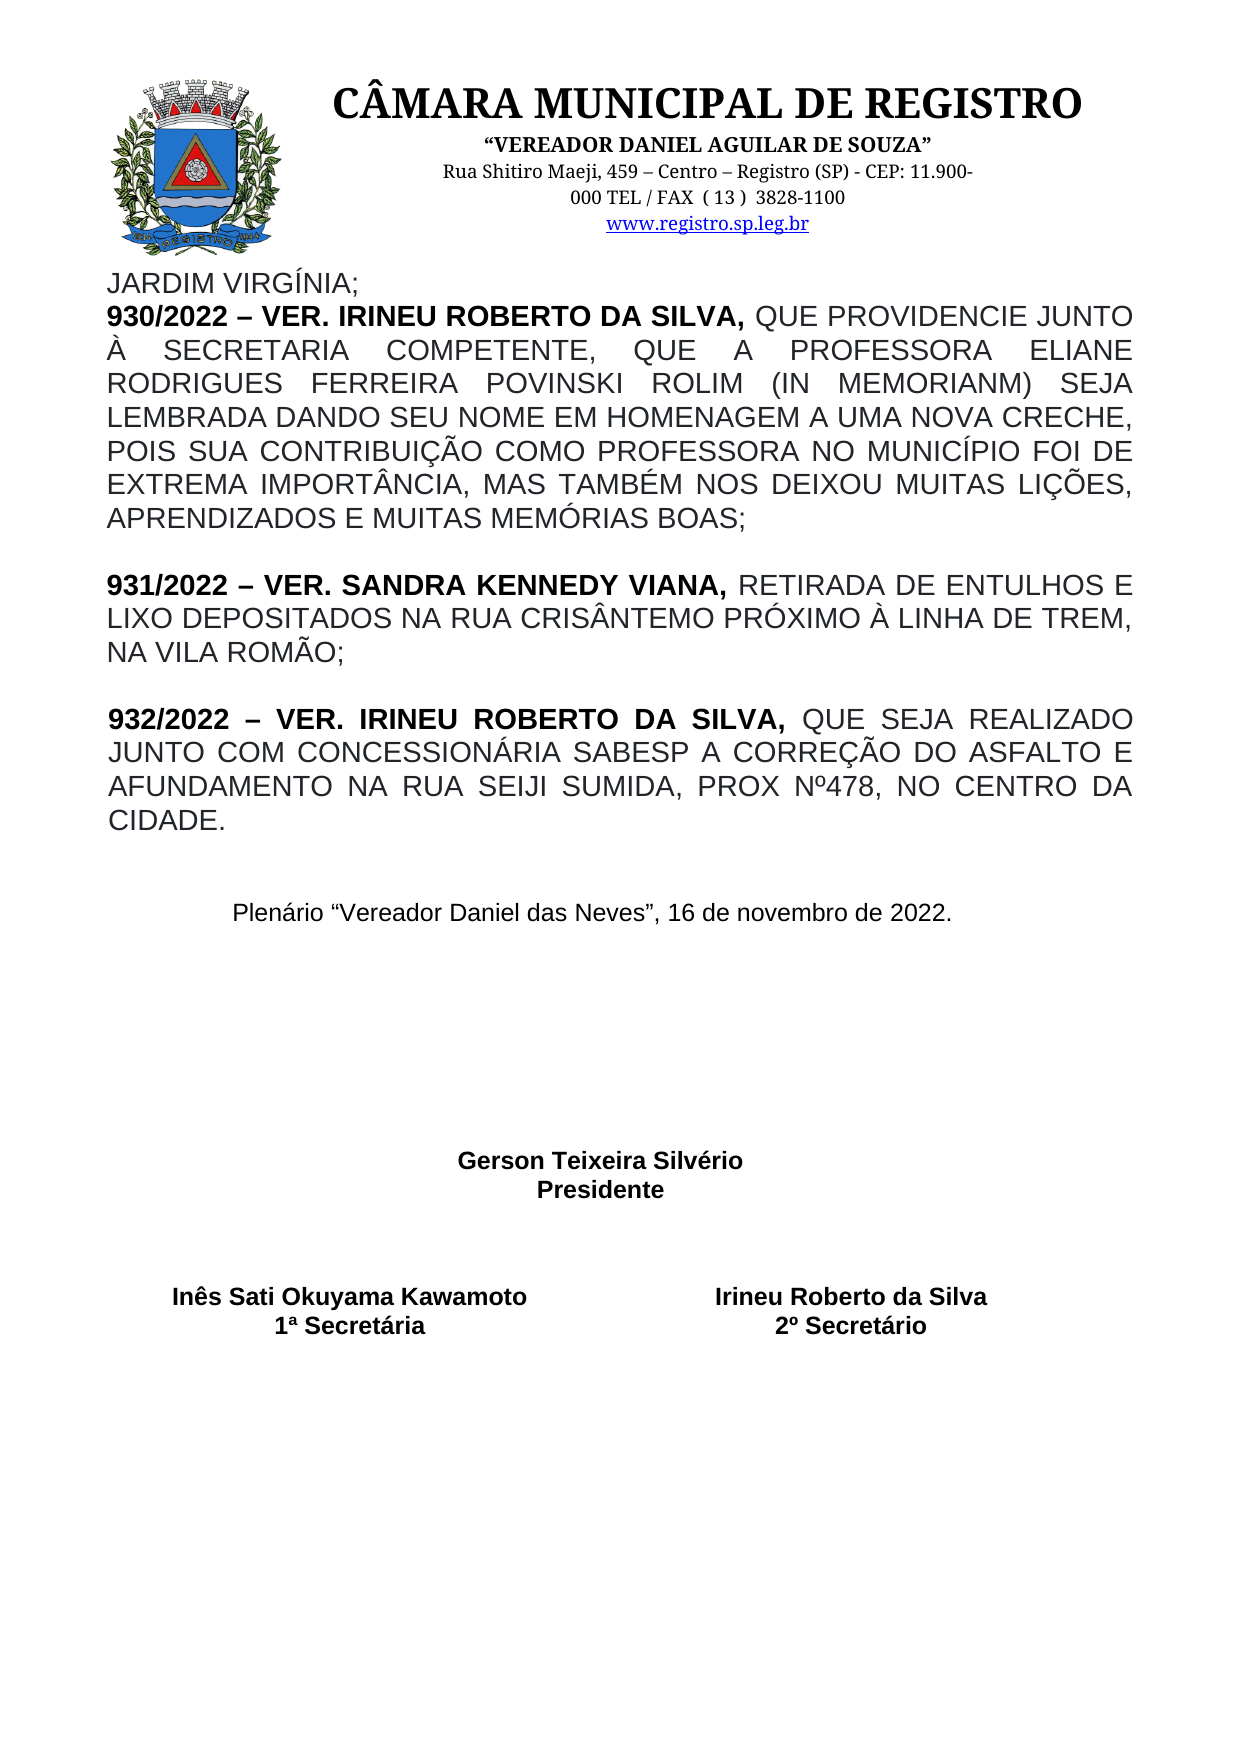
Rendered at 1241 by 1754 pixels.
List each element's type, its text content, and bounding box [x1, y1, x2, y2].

picture [106, 73, 286, 261]
table_header Gerson Teixeira Silvério Presidente [106, 1146, 1109, 1282]
table_cell Irineu Roberto da Silva 2º Secretário [608, 1283, 1109, 1340]
text Jardim Virgínia; [106, 266, 1134, 299]
text Plenário “Vereador Daniel das Neves”, 16 de novembro de 2022. [92, 898, 1093, 927]
text 931/2022 – Ver. Sandra Kennedy Viana, retirada de entulhos e lixo depositados na Rua Crisântemo próximo à linha de trem, na Vila Romão; [106, 568, 1134, 668]
text 930/2022 – Ver. Irineu Roberto da Silva, que providencie junto à Secretaria competente, que a Professora ELIANE RODRIGUES FERREIRA POVINSKI ROLIM (in memorianm) seja lembrada dando seu nome em homenagem a uma nova creche, pois sua contribuição como professora no município foi de extrema importância, mas também nos deixou muitas lições, aprendizados e muitas memórias boas; [106, 299, 1134, 534]
table_cell Inês Sati Okuyama Kawamoto 1ª Secretária [106, 1283, 608, 1340]
text 932/2022 – Ver. Irineu Roberto da Silva, que seja realizado junto com concessionária Sabesp a correção do asfalto e afundamento na Rua Seiji Sumida, prox nº478, no centro da cidade. [108, 702, 1134, 836]
